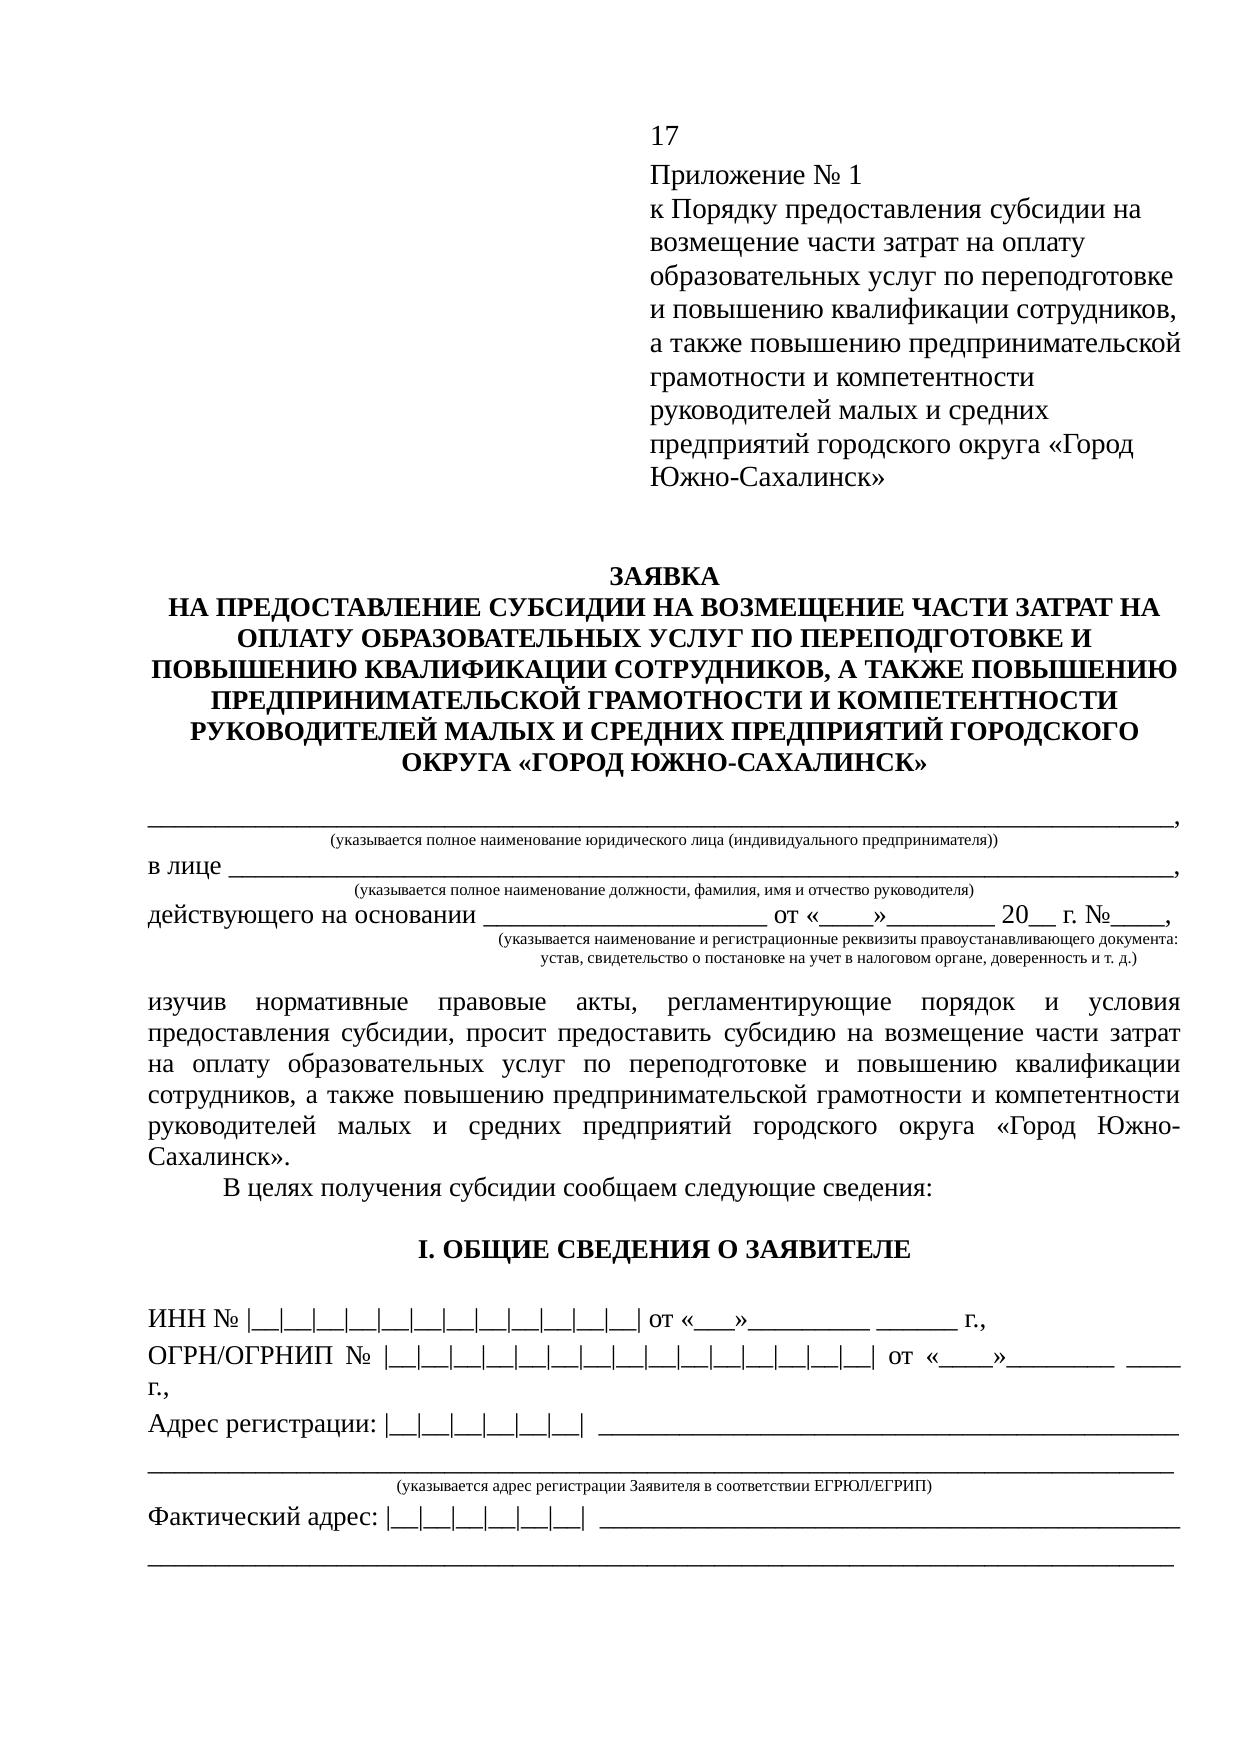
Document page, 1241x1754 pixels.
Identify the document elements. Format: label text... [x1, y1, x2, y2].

text I. ОБЩИЕ СВЕДЕНИЯ О ЗАЯВИТЕЛЕ [148, 1234, 1181, 1265]
text ОГРН/ОГРНИП № |__|__|__|__|__|__|__|__|__|__|__|__|__|__|__| от «____»________ ____ г., [148, 1339, 1181, 1401]
text Приложение № 1 [649, 158, 1181, 191]
text ____________________________________________________________________________ [148, 1445, 1181, 1476]
text ____________________________________________________________________________, [148, 799, 1181, 831]
text в лице ______________________________________________________________________, [148, 849, 1181, 880]
text действующего на основании _____________________ от «____»________ 20__ г. №____, [148, 899, 1181, 930]
text к Порядку предоставления субсидии на возмещение части затрат на оплату образовательных услуг по переподготовке и повышению квалификации сотрудников, а также повышению предпринимательской грамотности и компетентности руководителей малых и средних предприятий городского округа «Город Южно-Сахалинск» [649, 191, 1181, 493]
text (указывается адрес регистрации Заявителя в соответствии ЕГРЮЛ/ЕГРИП) [148, 1476, 1181, 1494]
text (указывается наименование и регистрационные реквизиты правоустанавливающего документа: устав, свидетельство о постановке на учет в налоговом органе, доверенность и т. д.) [496, 930, 1181, 967]
text Адрес регистрации: |__|__|__|__|__|__| ___________________________________________ [148, 1408, 1181, 1439]
text (указывается полное наименование должности, фамилия, имя и отчество руководителя) [148, 880, 1181, 899]
text Фактический адрес: |__|__|__|__|__|__| ___________________________________________ [148, 1501, 1181, 1532]
text ЗАЯВКА [148, 560, 1181, 591]
text изучив нормативные правовые акты, регламентирующие порядок и условия предоставления субсидии, просит предоставить субсидию на возмещение части затрат на оплату образовательных услуг по переподготовке и повышению квалификации сотрудников, а также повышению предпринимательской грамотности и компетентности руководителей малых и средних предприятий городского округа «Город Южно-Сахалинск». [148, 985, 1181, 1172]
text (указывается полное наименование юридического лица (индивидуального предпринимателя)) [148, 831, 1181, 849]
text ____________________________________________________________________________ [148, 1538, 1181, 1569]
text В целях получения субсидии сообщаем следующие сведения: [148, 1172, 1181, 1203]
text НА ПРЕДОСТАВЛЕНИЕ СУБСИДИИ НА ВОЗМЕЩЕНИЕ ЧАСТИ ЗАТРАТ НА ОПЛАТУ ОБРАЗОВАТЕЛЬНЫХ УСЛУГ ПО ПЕРЕПОДГОТОВКЕ И ПОВЫШЕНИЮ КВАЛИФИКАЦИИ СОТРУДНИКОВ, А ТАКЖЕ ПОВЫШЕНИЮ ПРЕДПРИНИМАТЕЛЬСКОЙ ГРАМОТНОСТИ И КОМПЕТЕНТНОСТИ РУКОВОДИТЕЛЕЙ МАЛЫХ И СРЕДНИХ ПРЕДПРИЯТИЙ ГОРОДСКОГО ОКРУГА «ГОРОД ЮЖНО-САХАЛИНСК» [148, 591, 1181, 777]
text ИНН № |__|__|__|__|__|__|__|__|__|__|__|__| от «___»_________ ______ г., [148, 1302, 1181, 1333]
